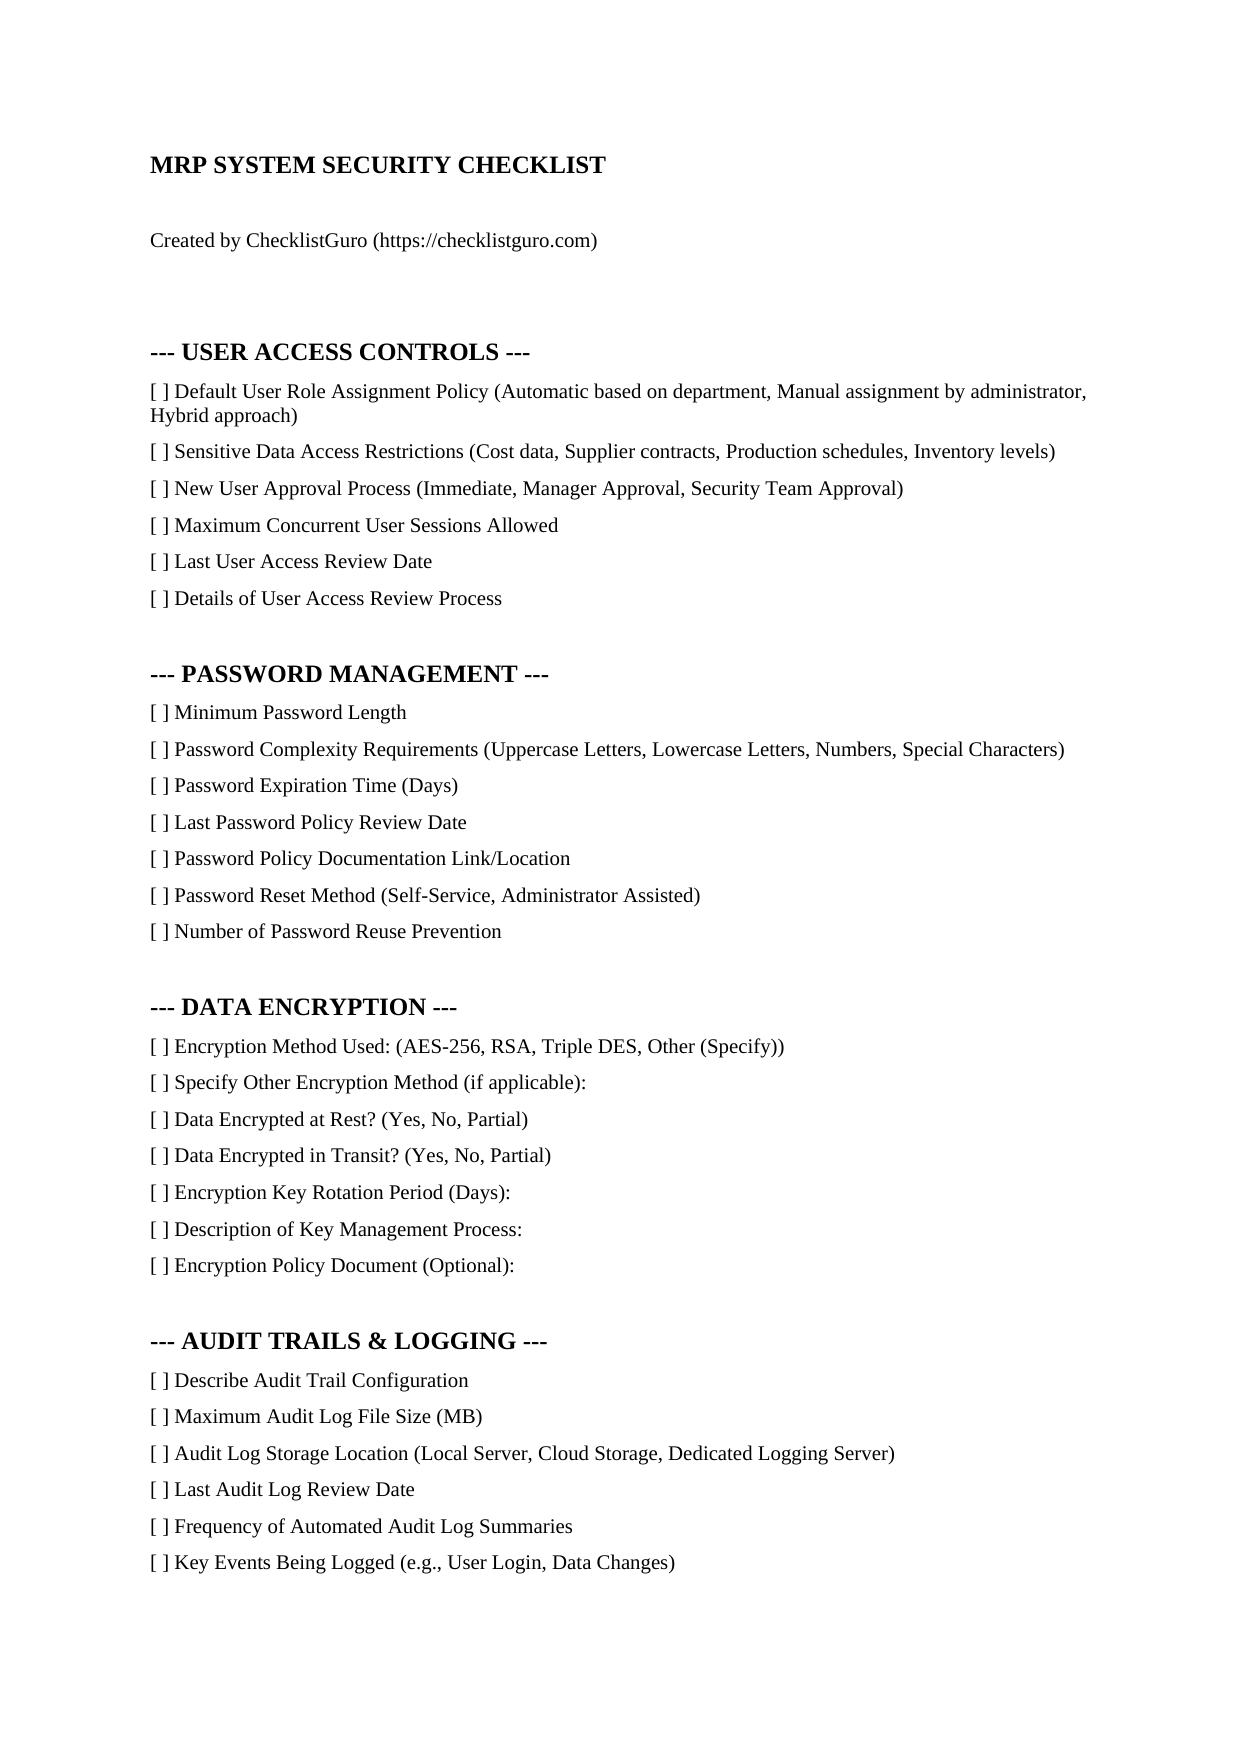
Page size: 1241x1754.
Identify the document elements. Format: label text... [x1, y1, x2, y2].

text [ ] Password Reset Method (Self-Service, Administrator Assisted) [150, 883, 1090, 907]
text --- USER ACCESS CONTROLS --- [150, 337, 1090, 366]
text [ ] Minimum Password Length [150, 700, 1090, 724]
text [ ] Last Password Policy Review Date [150, 810, 1090, 834]
text [ ] Default User Role Assignment Policy (Automatic based on department, Manual assignment by administrator, Hybrid approach) [150, 379, 1090, 427]
text [ ] Sensitive Data Access Restrictions (Cost data, Supplier contracts, Production schedules, Inventory levels) [150, 439, 1090, 463]
text MRP SYSTEM SECURITY CHECKLIST [150, 150, 1090, 179]
text Created by ChecklistGuro (https://checklistguro.com) [150, 228, 1090, 252]
text [ ] Password Complexity Requirements (Uppercase Letters, Lowercase Letters, Numbers, Special Characters) [150, 737, 1090, 761]
text [ ] Encryption Key Rotation Period (Days): [150, 1180, 1090, 1204]
text --- AUDIT TRAILS & LOGGING --- [150, 1326, 1090, 1355]
text [ ] Frequency of Automated Audit Log Summaries [150, 1514, 1090, 1538]
text [ ] Specify Other Encryption Method (if applicable): [150, 1070, 1090, 1094]
text [ ] Data Encrypted at Rest? (Yes, No, Partial) [150, 1107, 1090, 1131]
text [ ] Description of Key Management Process: [150, 1217, 1090, 1241]
text [ ] Last Audit Log Review Date [150, 1477, 1090, 1501]
text [ ] New User Approval Process (Immediate, Manager Approval, Security Team Approval) [150, 476, 1090, 500]
text [ ] Encryption Method Used: (AES-256, RSA, Triple DES, Other (Specify)) [150, 1034, 1090, 1058]
text --- DATA ENCRYPTION --- [150, 992, 1090, 1021]
text [ ] Password Expiration Time (Days) [150, 773, 1090, 797]
text [ ] Data Encrypted in Transit? (Yes, No, Partial) [150, 1143, 1090, 1167]
text [ ] Maximum Audit Log File Size (MB) [150, 1404, 1090, 1428]
text [ ] Key Events Being Logged (e.g., User Login, Data Changes) [150, 1550, 1090, 1574]
text [ ] Encryption Policy Document (Optional): [150, 1253, 1090, 1277]
text [ ] Last User Access Review Date [150, 549, 1090, 573]
text [ ] Number of Password Reuse Prevention [150, 919, 1090, 943]
text [ ] Maximum Concurrent User Sessions Allowed [150, 512, 1090, 537]
text --- PASSWORD MANAGEMENT --- [150, 659, 1090, 687]
text [ ] Describe Audit Trail Configuration [150, 1367, 1090, 1392]
text [ ] Audit Log Storage Location (Local Server, Cloud Storage, Dedicated Logging Server) [150, 1441, 1090, 1465]
text [ ] Password Policy Documentation Link/Location [150, 846, 1090, 870]
text [ ] Details of User Access Review Process [150, 586, 1090, 610]
